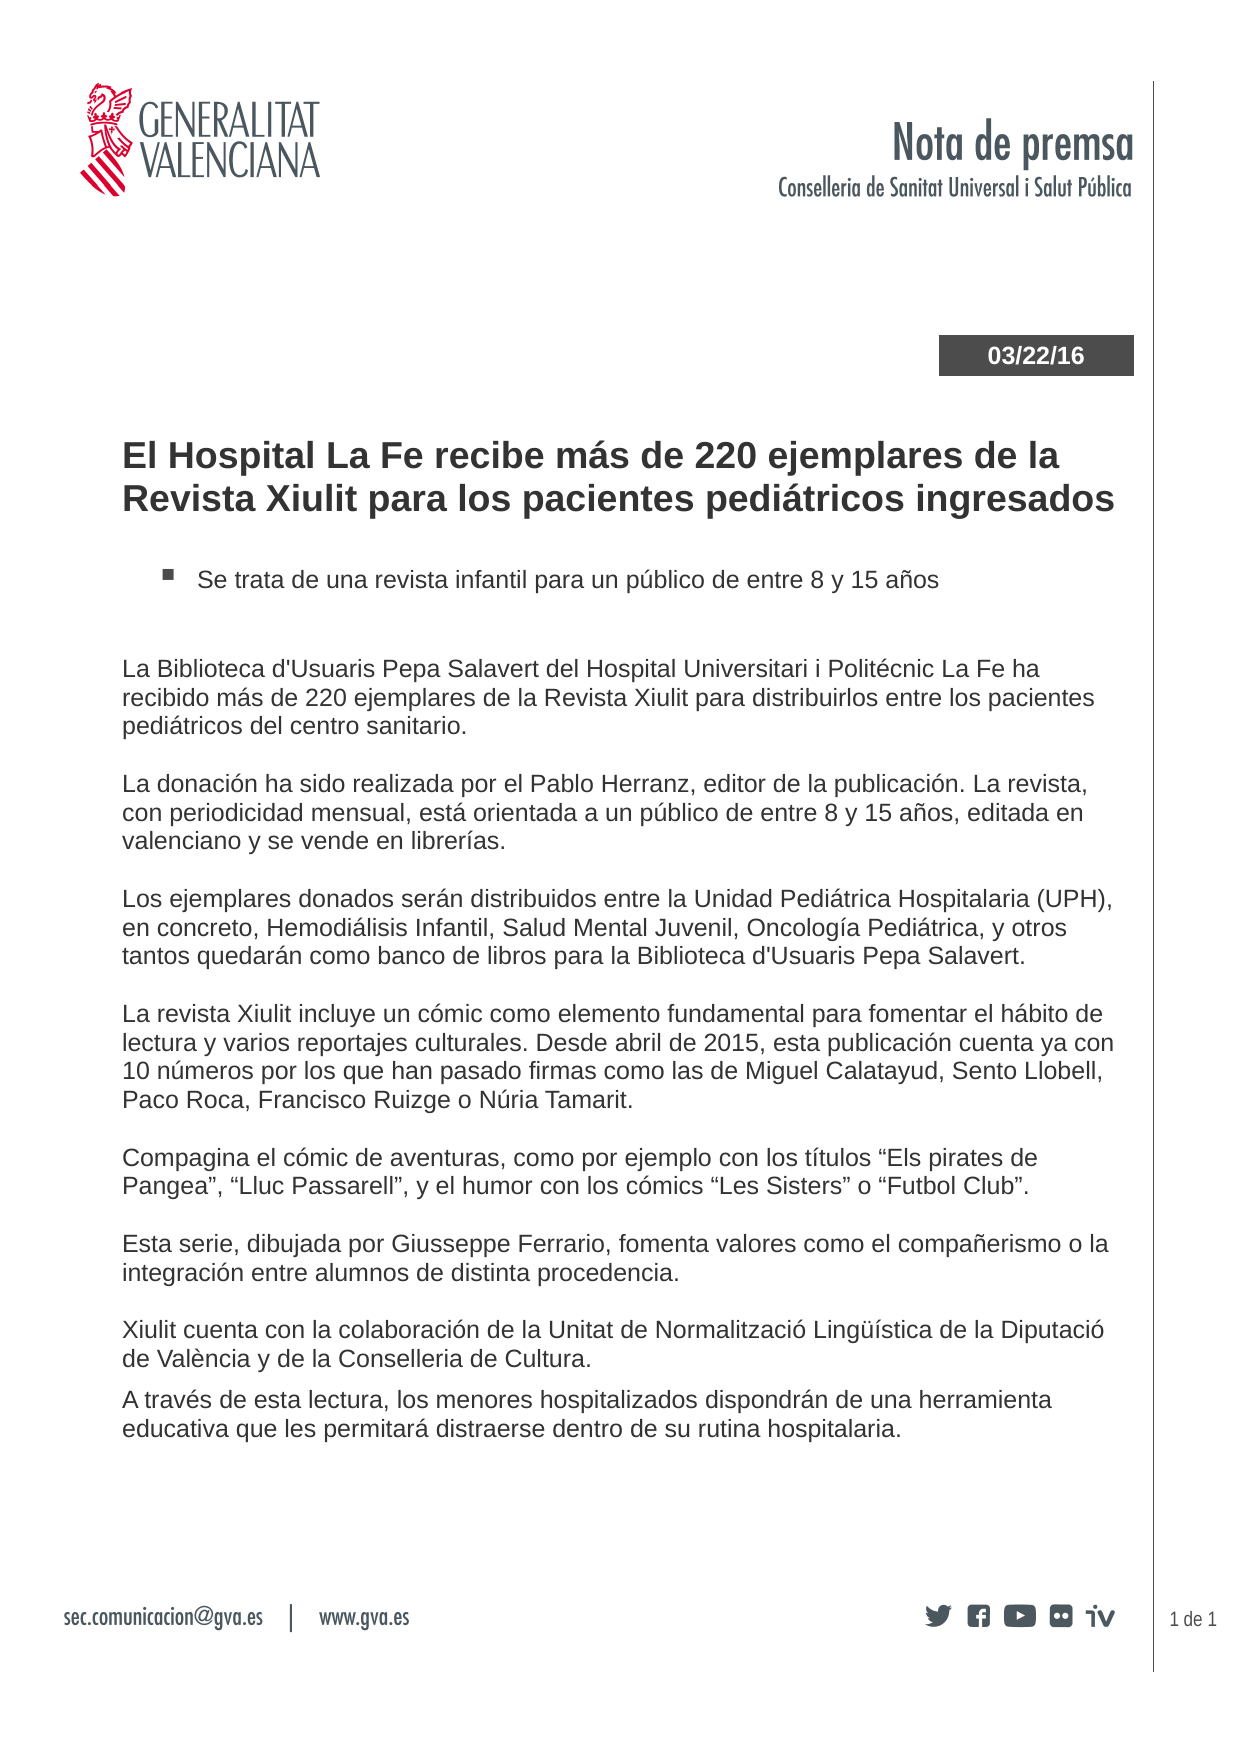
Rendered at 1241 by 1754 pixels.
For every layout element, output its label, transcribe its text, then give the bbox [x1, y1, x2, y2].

picture [0, 1582, 1241, 1754]
text La revista Xiulit incluye un cómic como elemento fundamental para fomentar el hábito de lectura y varios reportajes culturales. Desde abril de 2015, esta publicación cuenta ya con 10 números por los que han pasado firmas como las de Miguel Calatayud, Sento Llobell, Paco Roca, Francisco Ruizge o Núria Tamarit. [122, 999, 1123, 1114]
picture [0, 0, 1241, 278]
list Se trata de una revista infantil para un público de entre 8 y 15 años [159, 562, 1123, 596]
text A través de esta lectura, los menores hospitalizados dispondrán de una herramienta educativa que les permitará distraerse dentro de su rutina hospitalaria. [122, 1385, 1123, 1443]
text Esta serie, dibujada por Giusseppe Ferrario, fomenta valores como el compañerismo o la integración entre alumnos de distinta procedencia. [122, 1229, 1123, 1286]
text El Hospital La Fe recibe más de 220 ejemplares de la Revista Xiulit para los pacientes pediátricos ingresados [122, 433, 1123, 519]
text Xiulit cuenta con la colaboración de la Unitat de Normalització Lingüística de la Diputació de València y de la Conselleria de Cultura. [122, 1315, 1123, 1373]
text Compagina el cómic de aventuras, como por ejemplo con los títulos “Els pirates de Pangea”, “Lluc Passarell”, y el humor con los cómics “Les Sisters” o “Futbol Club”. [122, 1143, 1123, 1200]
text La donación ha sido realizada por el Pablo Herranz, editor de la publicación. La revista, con periodicidad mensual, está orientada a un público de entre 8 y 15 años, editada en valenciano y se vende en librerías. [122, 769, 1123, 855]
table_header [122, 335, 939, 375]
text La Biblioteca d'Usuaris Pepa Salavert del Hospital Universitari i Politécnic La Fe ha recibido más de 220 ejemplares de la Revista Xiulit para distribuirlos entre los pacientes pediátricos del centro sanitario. [122, 654, 1123, 740]
table_header 22/03/16 [940, 336, 1133, 375]
text Los ejemplares donados serán distribuidos entre la Unidad Pediátrica Hospitalaria (UPH), en concreto, Hemodiálisis Infantil, Salud Mental Juvenil, Oncología Pediátrica, y otros tantos quedarán como banco de libros para la Biblioteca d'Usuaris Pepa Salavert. [122, 884, 1123, 970]
